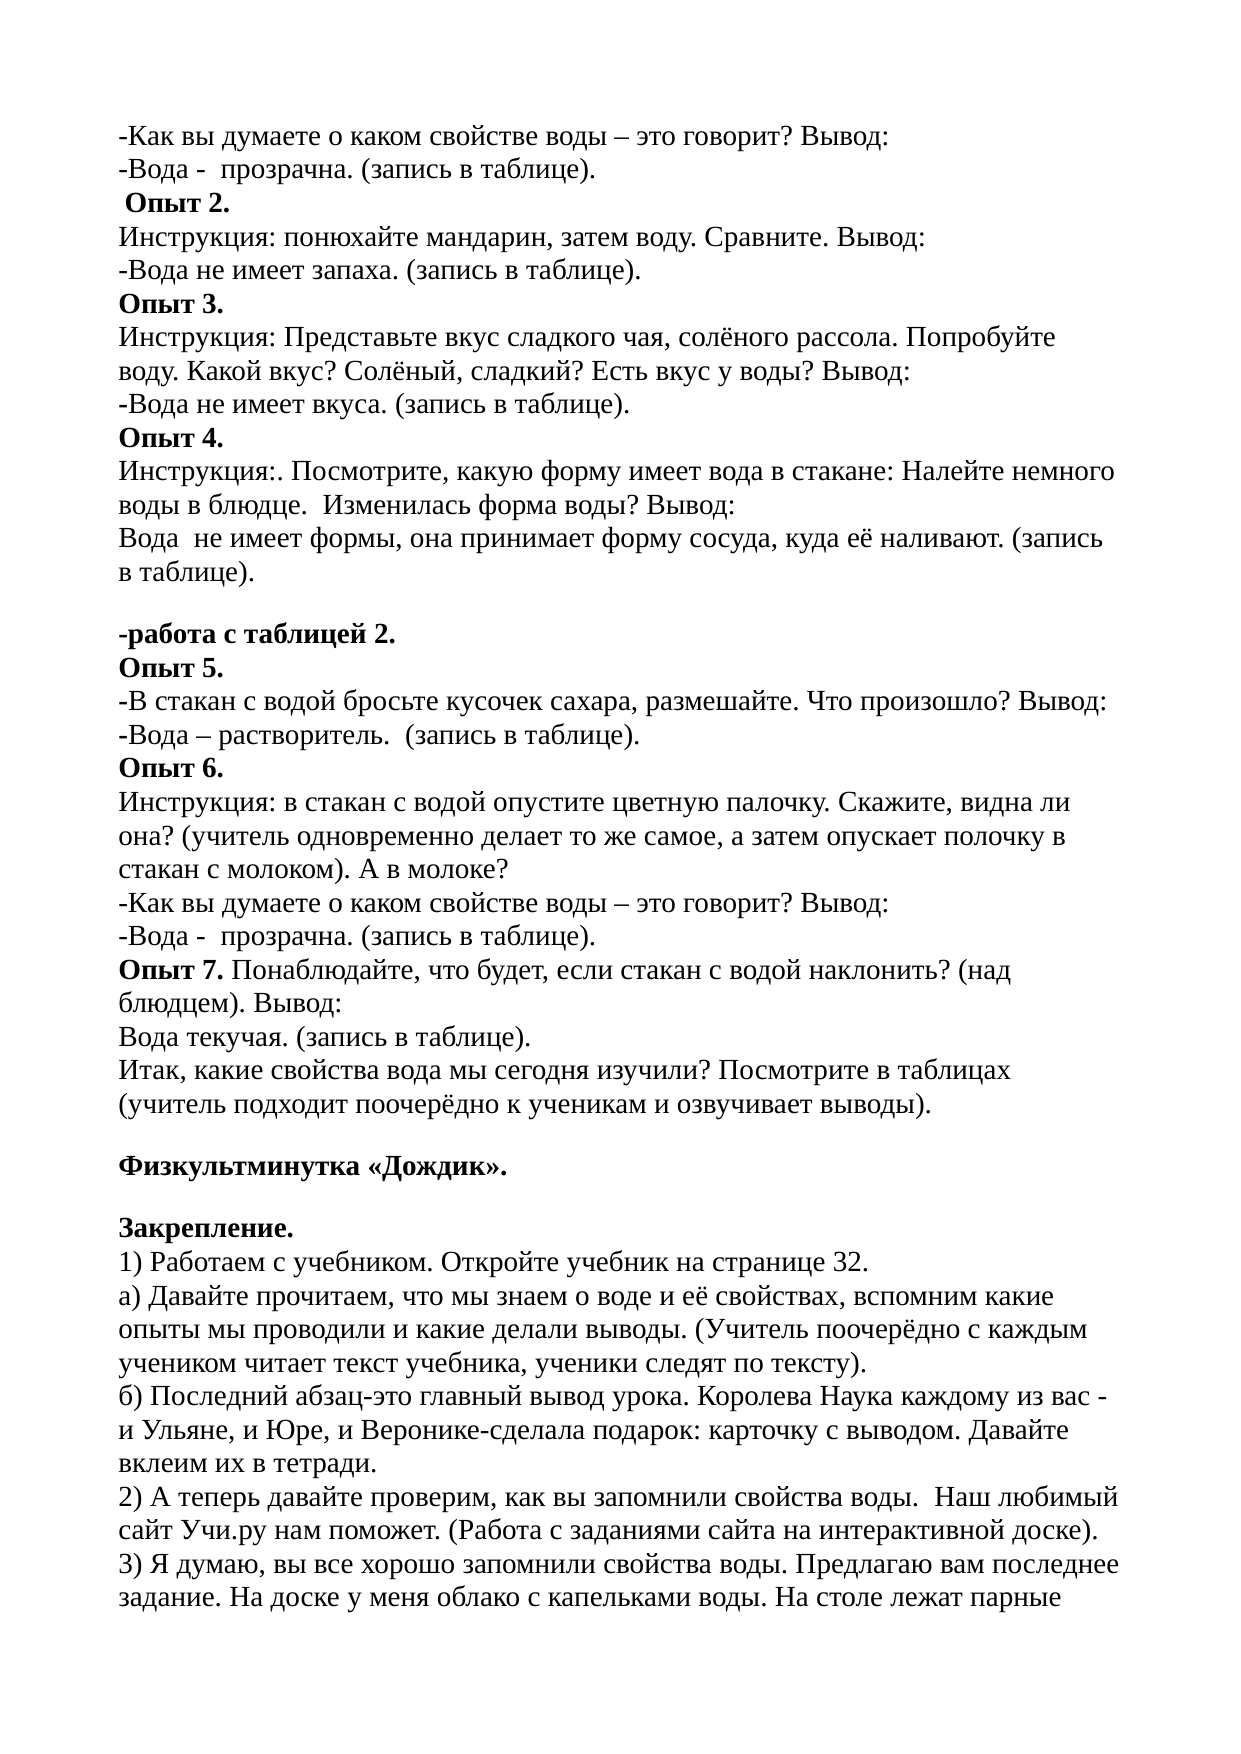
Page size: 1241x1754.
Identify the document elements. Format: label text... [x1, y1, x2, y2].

text -Вода – растворитель. (запись в таблице). [118, 717, 1122, 751]
text Инструкция: Представьте вкус сладкого чая, солёного рассола. Попробуйте воду. Какой вкус? Солёный, сладкий? Есть вкус у воды? Вывод: [118, 319, 1122, 386]
text Инструкция: в стакан с водой опустите цветную палочку. Скажите, видна ли она? (учитель одновременно делает то же самое, а затем опускает полочку в стакан с молоком). А в молоке? [118, 784, 1122, 885]
text Итак, какие свойства вода мы сегодня изучили? Посмотрите в таблицах (учитель подходит поочерёдно к ученикам и озвучивает выводы). [118, 1052, 1122, 1119]
text -Как вы думаете о каком свойстве воды – это говорит? Вывод: [118, 885, 1122, 918]
text -В стакан с водой бросьте кусочек сахара, размешайте. Что произошло? Вывод: [118, 683, 1122, 717]
text -Вода не имеет запаха. (запись в таблице). [118, 252, 1122, 286]
text Опыт 7. Понаблюдайте, что будет, если стакан с водой наклонить? (над блюдцем). Вывод: [118, 952, 1122, 1019]
text Опыт 6. [118, 751, 1122, 784]
text 1) Работаем с учебником. Откройте учебник на странице 32. [118, 1244, 1122, 1278]
text Закрепление. [118, 1211, 1122, 1244]
text Инструкция:. Посмотрите, какую форму имеет вода в стакане: Налейте немного воды в блюдце. Изменилась форма воды? Вывод: [118, 453, 1122, 521]
text Физкультминутка «Дождик». [118, 1148, 1122, 1182]
text а) Давайте прочитаем, что мы знаем о воде и её свойствах, вспомним какие опыты мы проводили и какие делали выводы. (Учитель поочерёдно с каждым учеником читает текст учебника, ученики следят по тексту). [118, 1278, 1122, 1378]
text 2) А теперь давайте проверим, как вы запомнили свойства воды. Наш любимый сайт Учи.ру нам поможет. (Работа с заданиями сайта на интерактивной доске). [118, 1479, 1122, 1546]
text -Вода - прозрачна. (запись в таблице). [118, 152, 1122, 185]
text Опыт 4. [118, 420, 1122, 453]
text Опыт 5. [118, 650, 1122, 683]
text -Как вы думаете о каком свойстве воды – это говорит? Вывод: [118, 118, 1122, 152]
text -Вода не имеет вкуса. (запись в таблице). [118, 386, 1122, 420]
text -Вода - прозрачна. (запись в таблице). [118, 918, 1122, 952]
text Инструкция: понюхайте мандарин, затем воду. Сравните. Вывод: [118, 219, 1122, 252]
text -работа с таблицей 2. [118, 616, 1122, 650]
text б) Последний абзац-это главный вывод урока. Королева Наука каждому из вас - и Ульяне, и Юре, и Веронике-сделала подарок: карточку с выводом. Давайте вклеим их в тетради. [118, 1378, 1122, 1479]
text Опыт 3. [118, 286, 1122, 319]
text Вода не имеет формы, она принимает форму сосуда, куда её наливают. (запись в таблице). [118, 521, 1122, 588]
text Вода текучая. (запись в таблице). [118, 1019, 1122, 1052]
text 3) Я думаю, вы все хорошо запомнили свойства воды. Предлагаю вам последнее задание. На доске у меня облако с капельками воды. На столе лежат парные [118, 1546, 1122, 1613]
text Опыт 2. [118, 185, 1122, 219]
